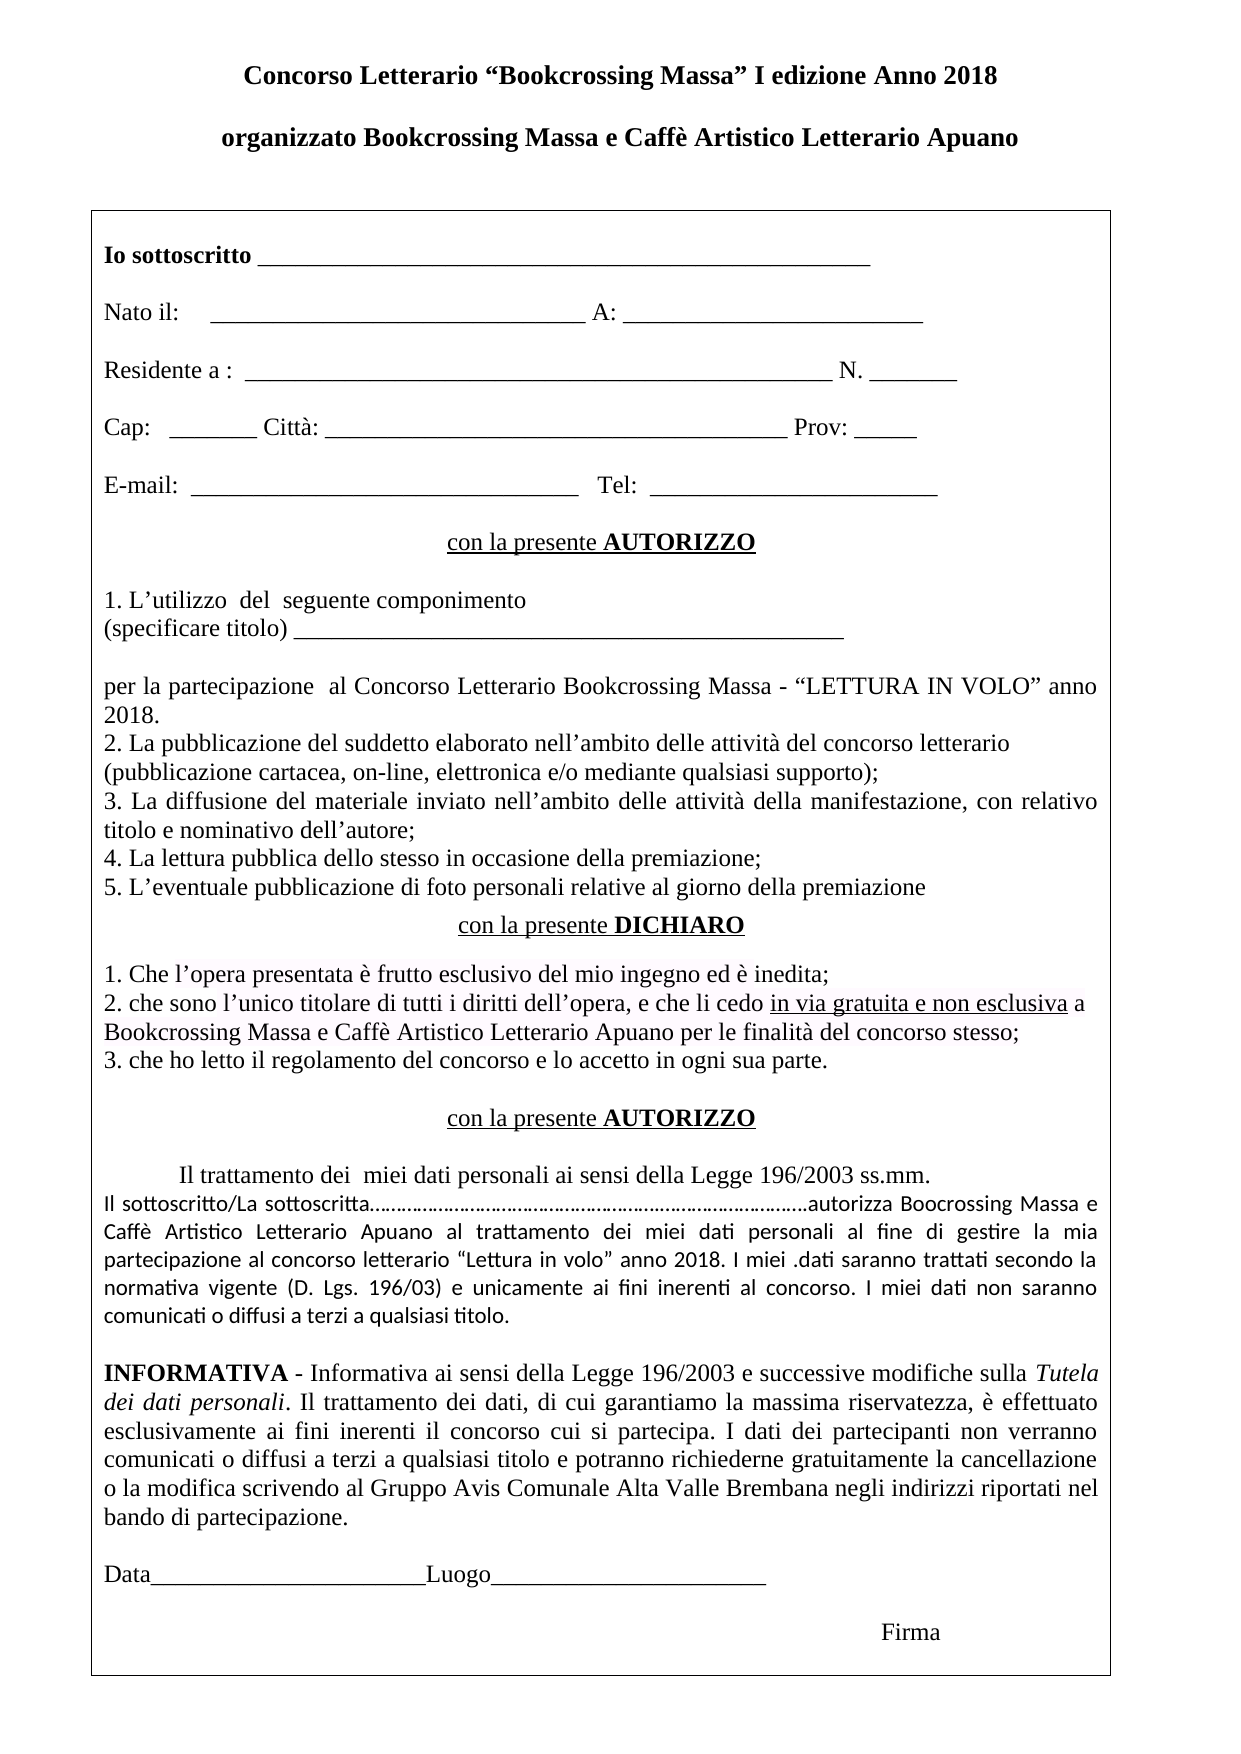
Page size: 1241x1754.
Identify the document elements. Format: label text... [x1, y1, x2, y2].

table_header Io sottoscritto _________________________________________________ Nato il: ______________________________ A: ________________________ Residente a : _______________________________________________ N. _______ Cap: _______ Città: _____________________________________ Prov: _____ E-mail: _______________________________ Tel: _______________________ con la presente AUTORIZZO 1. L’utilizzo del seguente componimento (specificare titolo) ____________________________________________ per la partecipazione al Concorso Letterario Bookcrossing Massa - “LETTURA IN VOLO” anno 2018. 2. La pubblicazione del suddetto elaborato nell’ambito delle attività del concorso letterario (pubblicazione cartacea, on-line, elettronica e/o mediante qualsiasi supporto); 3. La diffusione del materiale inviato nell’ambito delle attività della manifestazione, con relativo titolo e nominativo dell’autore; 4. La lettura pubblica dello stesso in occasione della premiazione; 5. L’eventuale pubblicazione di foto personali relative al giorno della premiazione con la presente DICHIARO 1. Che l’opera presentata è frutto esclusivo del mio ingegno ed è inedita; 2. che sono l’unico titolare di tutti i diritti dell’opera, e che li cedo in via gratuita e non esclusiva a Bookcrossing Massa e Caffè Artistico Letterario Apuano per le finalità del concorso stesso; 3. che ho letto il regolamento del concorso e lo accetto in ogni sua parte. con la presente AUTORIZZO Il trattamento dei miei dati personali ai sensi della Legge 196/2003 ss.mm. Il sottoscritto/La sottoscritta……………………………………………….……………………….autorizza Boocrossing Massa e Caffè Artistico Letterario Apuano al trattamento dei miei dati personali al fine di gestire la mia partecipazione al concorso letterario “Lettura in volo” anno 2018. I miei .dati saranno trattati secondo la normativa vigente (D. Lgs. 196/03) e unicamente ai fini inerenti al concorso. I miei dati non saranno comunicati o diffusi a terzi a qualsiasi titolo. INFORMATIVA - Informativa ai sensi della Legge 196/2003 e successive modifiche sulla Tutela dei dati personali. Il trattamento dei dati, di cui garantiamo la massima riservatezza, è effettuato esclusivamente ai fini inerenti il concorso cui si partecipa. I dati dei partecipanti non verranno comunicati o diffusi a terzi a qualsiasi titolo e potranno richiederne gratuitamente la cancellazione o la modifica scrivendo al Gruppo Avis Comunale Alta Valle Brembana negli indirizzi riportati nel bando di partecipazione. Data______________________Luogo______________________ Firma [92, 211, 1110, 1674]
text Concorso Letterario “Bookcrossing Massa” I edizione Anno 2018 [103, 59, 1137, 90]
text organizzato Bookcrossing Massa e Caffè Artistico Letterario Apuano [103, 121, 1137, 152]
